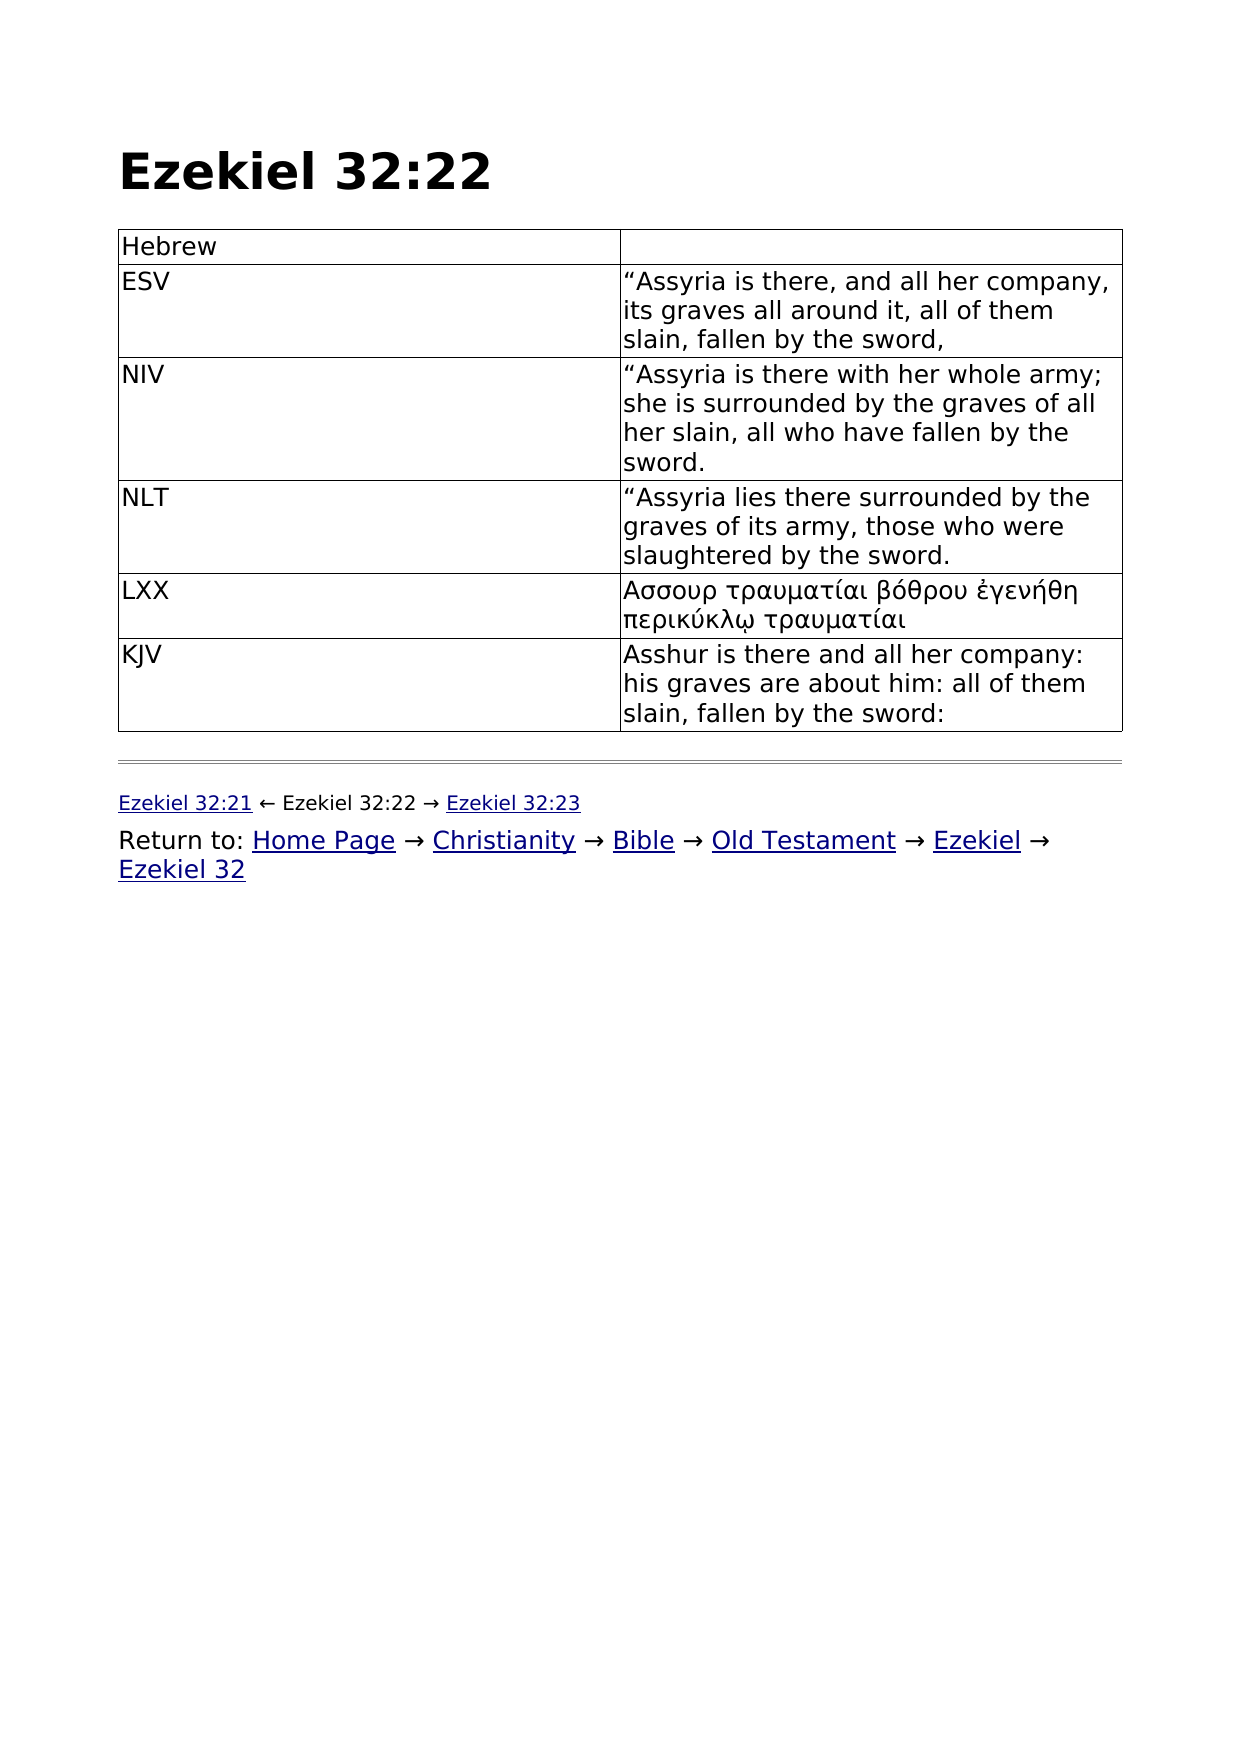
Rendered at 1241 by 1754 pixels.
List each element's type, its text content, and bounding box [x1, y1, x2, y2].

table_cell Ασσουρ τραυματίαι βόθρου ἐγενήθη περικύκλῳ τραυματίαι [621, 574, 1122, 637]
table_cell “Assyria lies there surrounded by the graves of its army, those who were slaughtered by the sword. [621, 481, 1122, 573]
table_cell KJV [119, 639, 620, 731]
table_cell NLT [119, 481, 620, 573]
table_header Hebrew [119, 230, 620, 264]
table_cell Asshur is there and all her company: his graves are about him: all of them slain, fallen by the sword: [621, 639, 1122, 731]
table_cell ESV [119, 265, 620, 357]
table_cell “Assyria is there, and all her company, its graves all around it, all of them slain, fallen by the sword, [621, 265, 1122, 357]
text Ezekiel 32:21 ← Ezekiel 32:22 → Ezekiel 32:23 [118, 792, 1122, 826]
table_cell LXX [119, 574, 620, 637]
table_header [621, 230, 1122, 264]
table_cell “Assyria is there with her whole army; she is surrounded by the graves of all her slain, all who have fallen by the sword. [621, 358, 1122, 480]
subtitle Ezekiel 32:22 [118, 143, 1122, 201]
text Return to: Home Page → Christianity → Bible → Old Testament → Ezekiel → Ezekiel 32 [118, 826, 1122, 884]
table_cell NIV [119, 358, 620, 480]
